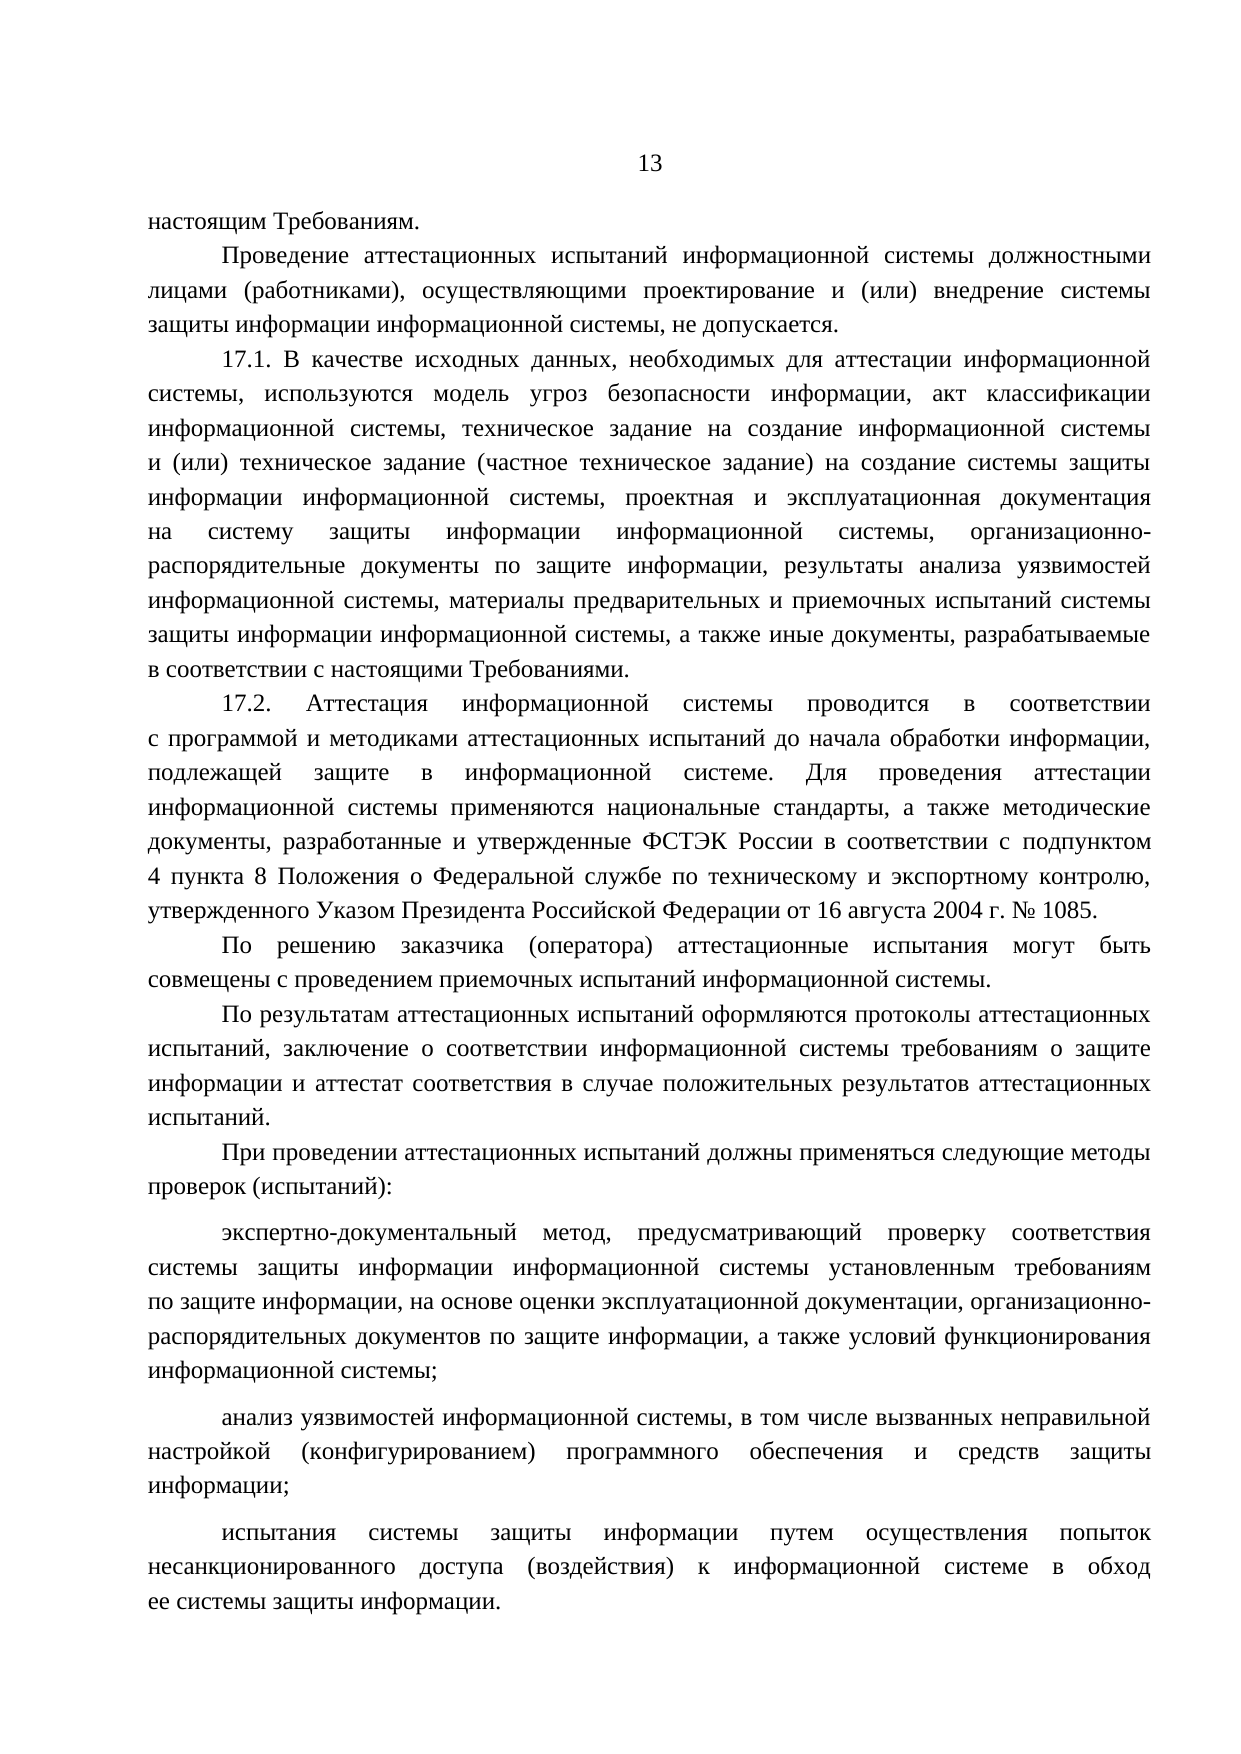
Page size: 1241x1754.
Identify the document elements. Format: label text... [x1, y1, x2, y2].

text 17.1. В качестве исходных данных, необходимых для аттестации информационной системы, используются модель угроз безопасности информации, акт классификации информационной системы, техническое задание на создание информационной системы и (или) техническое задание (частное техническое задание) на создание системы защиты информации информационной системы, проектная и эксплуатационная документация на систему защиты информации информационной системы, организационно-распорядительные документы по защите информации, результаты анализа уязвимостей информационной системы, материалы предварительных и приемочных испытаний системы защиты информации информационной системы, а также иные документы, разрабатываемые в соответствии с настоящими Требованиями. [148, 344, 1152, 683]
text По решению заказчика (оператора) аттестационные испытания могут быть совмещены с проведением приемочных испытаний информационной системы. [148, 930, 1152, 993]
text Проведение аттестационных испытаний информационной системы должностными лицами (работниками), осуществляющими проектирование и (или) внедрение системы защиты информации информационной системы, не допускается. [148, 240, 1152, 338]
text экспертно-документальный метод, предусматривающий проверку соответствия системы защиты информации информационной системы установленным требованиям по защите информации, на основе оценки эксплуатационной документации, организационно-распорядительных документов по защите информации, а также условий функционирования информационной системы; [148, 1217, 1152, 1384]
text настоящим Требованиям. [148, 206, 1152, 234]
text По результатам аттестационных испытаний оформляются протоколы аттестационных испытаний, заключение о соответствии информационной системы требованиям о защите информации и аттестат соответствия в случае положительных результатов аттестационных испытаний. [148, 999, 1152, 1131]
text При проведении аттестационных испытаний должны применяться следующие методы проверок (испытаний): [148, 1137, 1152, 1200]
text анализ уязвимостей информационной системы, в том числе вызванных неправильной настройкой (конфигурированием) программного обеспечения и средств защиты информации; [148, 1402, 1152, 1499]
text 17.2. Аттестация информационной системы проводится в соответствии с программой и методиками аттестационных испытаний до начала обработки информации, подлежащей защите в информационной системе. Для проведения аттестации информационной системы применяются национальные стандарты, а также методические документы, разработанные и утвержденные ФСТЭК России в соответствии с подпунктом 4 пункта 8 Положения о Федеральной службе по техническому и экспортному контролю, утвержденного Указом Президента Российской Федерации от 16 августа 2004 г. № 1085. [148, 688, 1152, 924]
text испытания системы защиты информации путем осуществления попыток несанкционированного доступа (воздействия) к информационной системе в обход ее системы защиты информации. [148, 1517, 1152, 1614]
